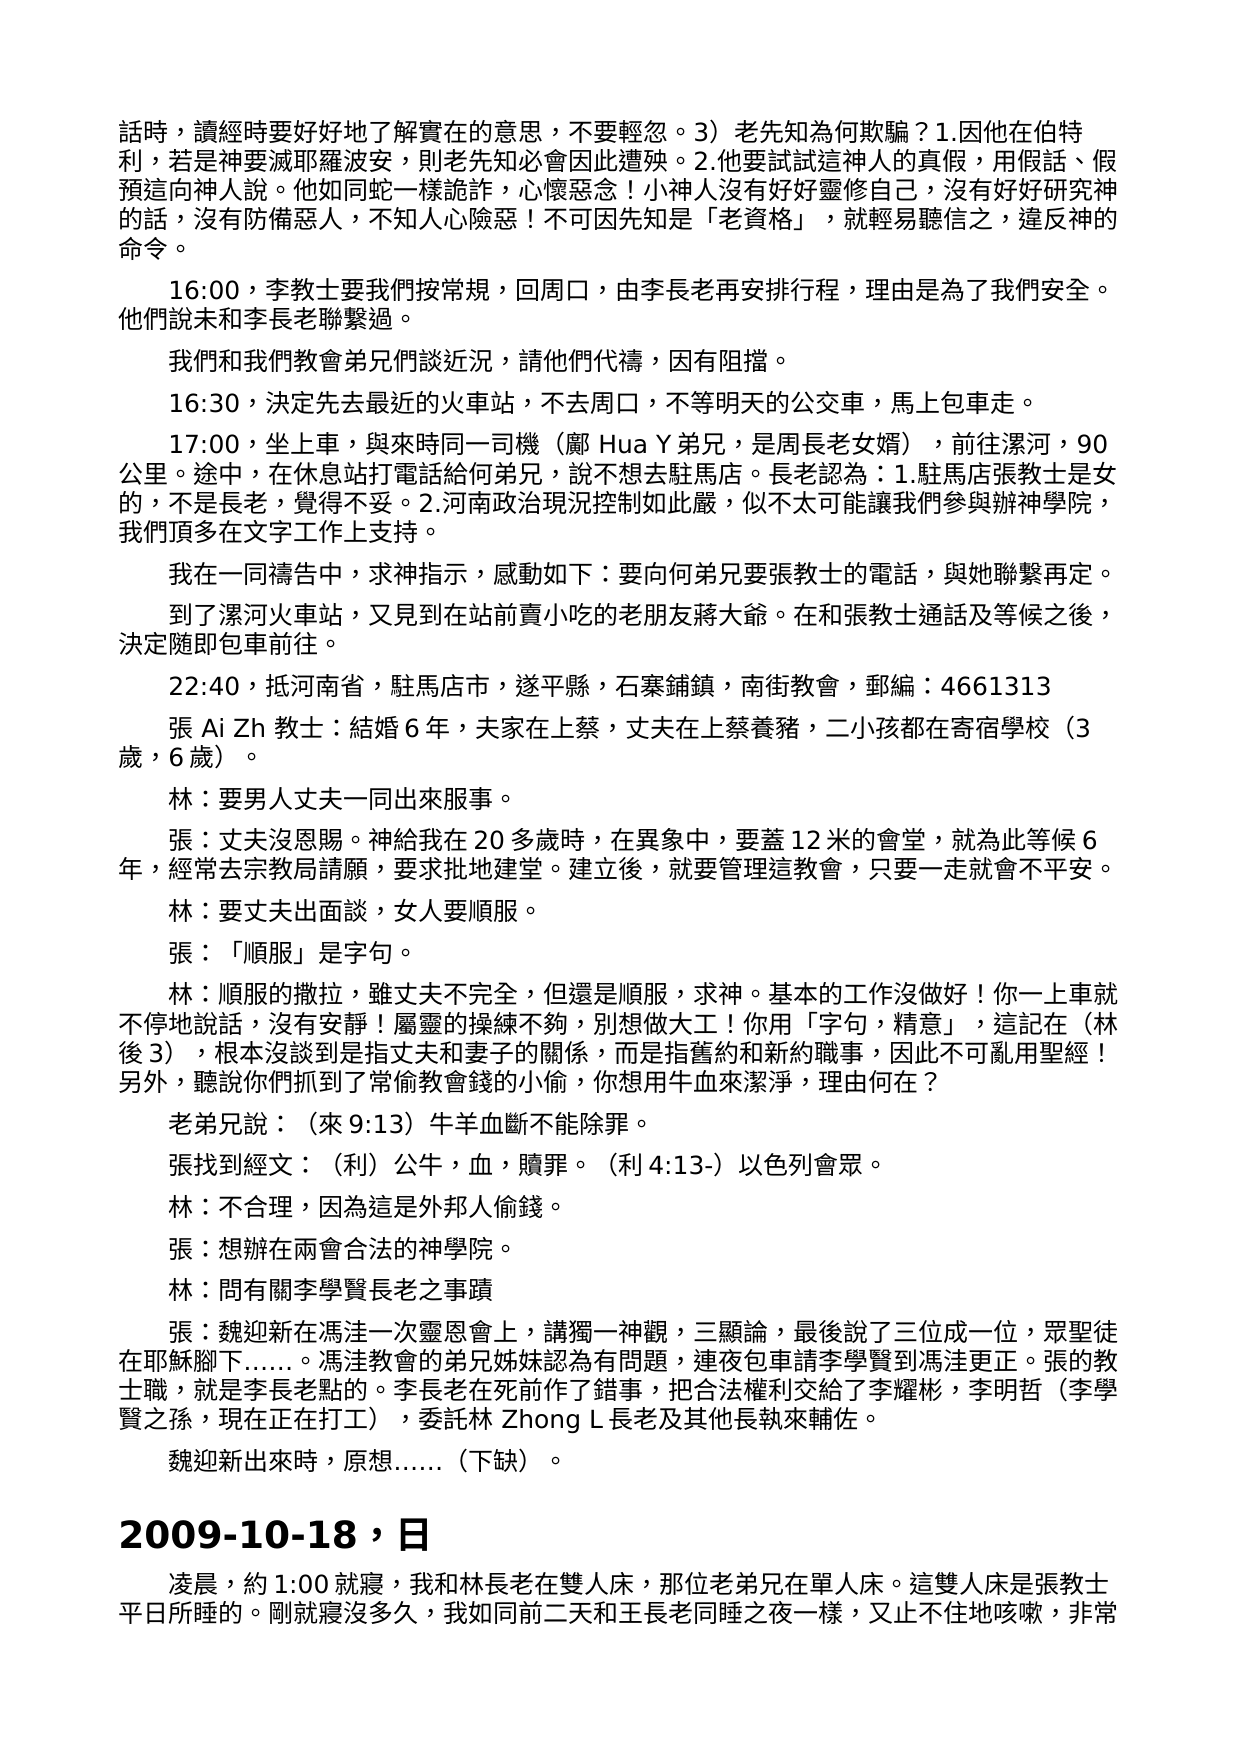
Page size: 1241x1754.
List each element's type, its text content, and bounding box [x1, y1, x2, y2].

text 張 Ai Zh 教士：結婚6年，夫家在上蔡，丈夫在上蔡養豬，二小孩都在寄宿學校（3歲，6歲）。 [118, 714, 1122, 772]
text 張：想辦在兩會合法的神學院。 [118, 1235, 1122, 1264]
text 張：「順服」是字句。 [118, 939, 1122, 968]
text 我們和我們教會弟兄們談近況，請他們代禱，因有阻擋。 [118, 347, 1122, 376]
text 凌晨，約1:00就寢，我和林長老在雙人床，那位老弟兄在單人床。這雙人床是張教士平日所睡的。剛就寢沒多久，我如同前二天和王長老同睡之夜一樣，又止不住地咳嗽，非常 [118, 1570, 1122, 1628]
text 老弟兄說：（來9:13）牛羊血斷不能除罪。 [118, 1110, 1122, 1139]
text 16:30，決定先去最近的火車站，不去周口，不等明天的公交車，馬上包車走。 [118, 389, 1122, 418]
text 魏迎新出來時，原想……（下缺）。 [118, 1447, 1122, 1476]
text 林：不合理，因為這是外邦人偷錢。 [118, 1193, 1122, 1222]
text 22:40，抵河南省，駐馬店市，遂平縣，石寨鋪鎮，南街教會，郵編：4661313 [118, 672, 1122, 701]
text 到了漯河火車站，又見到在站前賣小吃的老朋友蔣大爺。在和張教士通話及等候之後，決定随即包車前往。 [118, 601, 1122, 660]
text 張找到經文：（利）公牛，血，贖罪。（利4:13-）以色列會眾。 [118, 1151, 1122, 1181]
text 林：要丈夫出面談，女人要順服。 [118, 897, 1122, 926]
text 17:00，坐上車，與來時同一司機（鄺 Hua Y弟兄，是周長老女婿），前往漯河，90公里。途中，在休息站打電話給何弟兄，說不想去駐馬店。長老認為：1.駐馬店張教士是女的，不是長老，覺得不妥。2.河南政治現況控制如此嚴，似不太可能讓我們參與辦神學院，我們頂多在文字工作上支持。 [118, 431, 1122, 547]
text 林：問有關李學贀長老之事蹟 [118, 1276, 1122, 1306]
text 林：要男人丈夫一同出來服事。 [118, 785, 1122, 814]
text 林：順服的撒拉，雖丈夫不完全，但還是順服，求神。基本的工作沒做好！你一上車就不停地說話，沒有安靜！屬靈的操練不夠，別想做大工！你用「字句，精意」，這記在（林後3），根本沒談到是指丈夫和妻子的關係，而是指舊約和新約職事，因此不可亂用聖經！另外，聽說你們抓到了常偷教會錢的小偷，你想用牛血來潔淨，理由何在？ [118, 981, 1122, 1097]
text 話時，讀經時要好好地了解實在的意思，不要輕忽。3）老先知為何欺騙？1.因他在伯特利，若是神要滅耶羅波安，則老先知必會因此遭殃。2.他要試試這神人的真假，用假話、假預這向神人說。他如同蛇一樣詭詐，心懷惡念！小神人沒有好好靈修自己，沒有好好研究神的話，沒有防備惡人，不知人心險惡！不可因先知是「老資格」，就輕易聽信之，違反神的命令。 [118, 118, 1122, 264]
text 16:00，李教士要我們按常規，回周口，由李長老再安排行程，理由是為了我們安全。他們說未和李長老聯繋過。 [118, 276, 1122, 335]
text 張：魏迎新在馮洼一次靈恩會上，講獨一神觀，三顯論，最後說了三位成一位，眾聖徒在耶穌腳下……。馮洼教會的弟兄姊妹認為有問題，連夜包車請李學贀到馮洼更正。張的教士職，就是李長老點的。李長老在死前作了錯事，把合法權利交給了李耀彬，李明哲（李學贀之孫，現在正在打工），委託林 Zhong L長老及其他長執來輔佐。 [118, 1318, 1122, 1435]
subtitle 2009-10-18，日 [118, 1514, 1122, 1558]
text 我在一同禱告中，求神指示，感動如下：要向何弟兄要張教士的電話，與她聯繋再定。 [118, 560, 1122, 589]
text 張：丈夫沒恩賜。神給我在20多歲時，在異象中，要蓋12米的會堂，就為此等候6年，經常去宗教局請願，要求批地建堂。建立後，就要管理這教會，只要一走就會不平安。 [118, 826, 1122, 885]
